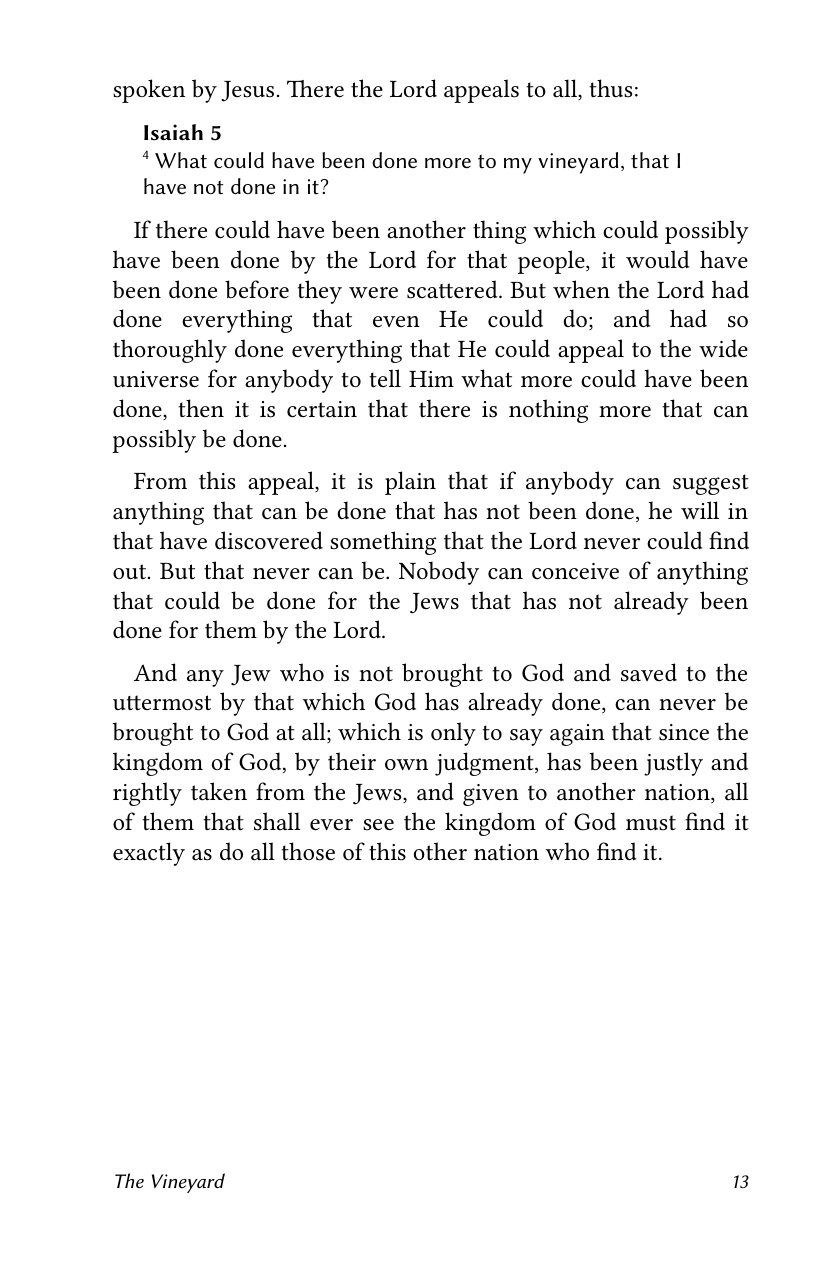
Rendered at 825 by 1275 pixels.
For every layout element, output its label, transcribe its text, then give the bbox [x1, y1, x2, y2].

text spoken by Jesus. There the Lord appeals to all, thus: [112, 75, 750, 103]
text From this appeal, it is plain that if anybody can suggest anything that can be done that has not been done, he will in that have discovered something that the Lord never could find out. But that never can be. Nobody can conceive of anything that could be done for the Jews that has not already been done for them by the Lord. [112, 467, 750, 645]
text Isaiah 5 [142, 120, 750, 146]
text If there could have been another thing which could possibly have been done by the Lord for that people, it would have been done before they were scattered. But when the Lord had done everything that even He could do; and had so thoroughly done everything that He could appeal to the wide universe for anybody to tell Him what more could have been done, then it is certain that there is nothing more that can possibly be done. [112, 216, 750, 454]
text And any Jew who is not brought to God and saved to the uttermost by that which God has already done, can never be brought to God at all; which is only to say again that since the kingdom of God, by their own judgment, has been justly and rightly taken from the Jews, and given to another nation, all of them that shall ever see the kingdom of God must find it exactly as do all those of this other nation who find it. [112, 658, 750, 866]
text 4 What could have been done more to my vineyard, that I have not done in it? [142, 147, 720, 200]
